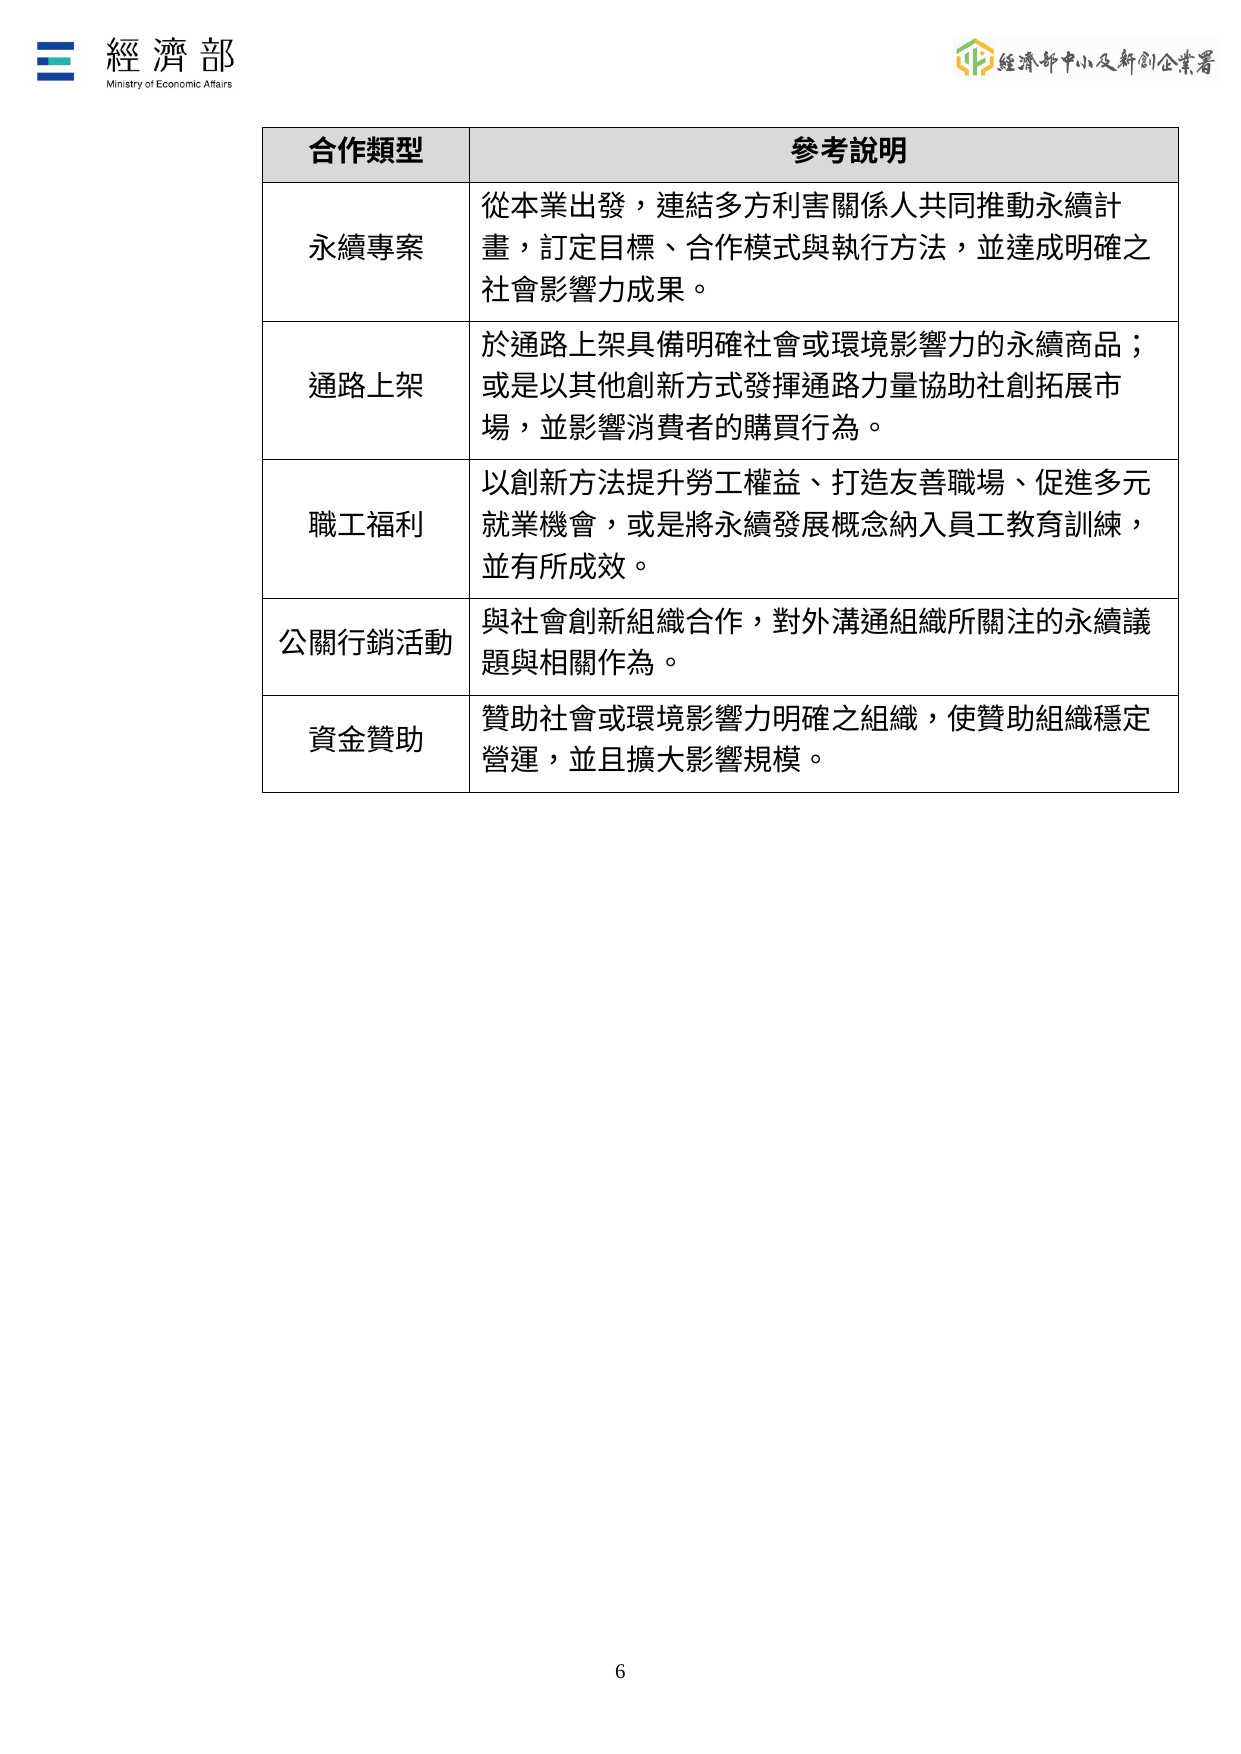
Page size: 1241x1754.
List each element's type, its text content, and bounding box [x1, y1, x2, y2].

table_header 合作類型 [263, 128, 469, 182]
table_cell 於通路上架具備明確社會或環境影響力的永續商品；或是以其他創新方式發揮通路力量協助社創拓展市場，並影響消費者的購買行為。 [470, 322, 1178, 459]
table_cell 通路上架 [263, 322, 469, 459]
table_cell 從本業出發，連結多方利害關係人共同推動永續計畫，訂定目標、合作模式與執行方法，並達成明確之社會影響力成果。 [470, 183, 1178, 321]
table_cell 與社會創新組織合作，對外溝通組織所關注的永續議題與相關作為。 [470, 599, 1178, 695]
table_header 參考說明 [470, 128, 1178, 182]
picture [34, 37, 236, 90]
table_cell 永續專案 [263, 183, 469, 321]
table_cell 以創新方法提升勞工權益、打造友善職場、促進多元就業機會，或是將永續發展概念納入員工教育訓練，並有所成效。 [470, 460, 1178, 598]
table_cell 資金贊助 [263, 696, 469, 792]
table_cell 公關行銷活動 [263, 599, 469, 695]
table_cell 贊助社會或環境影響力明確之組織，使贊助組織穩定營運，並且擴大影響規模。 [470, 696, 1178, 792]
table_cell 職工福利 [263, 460, 469, 598]
picture [953, 37, 1222, 81]
